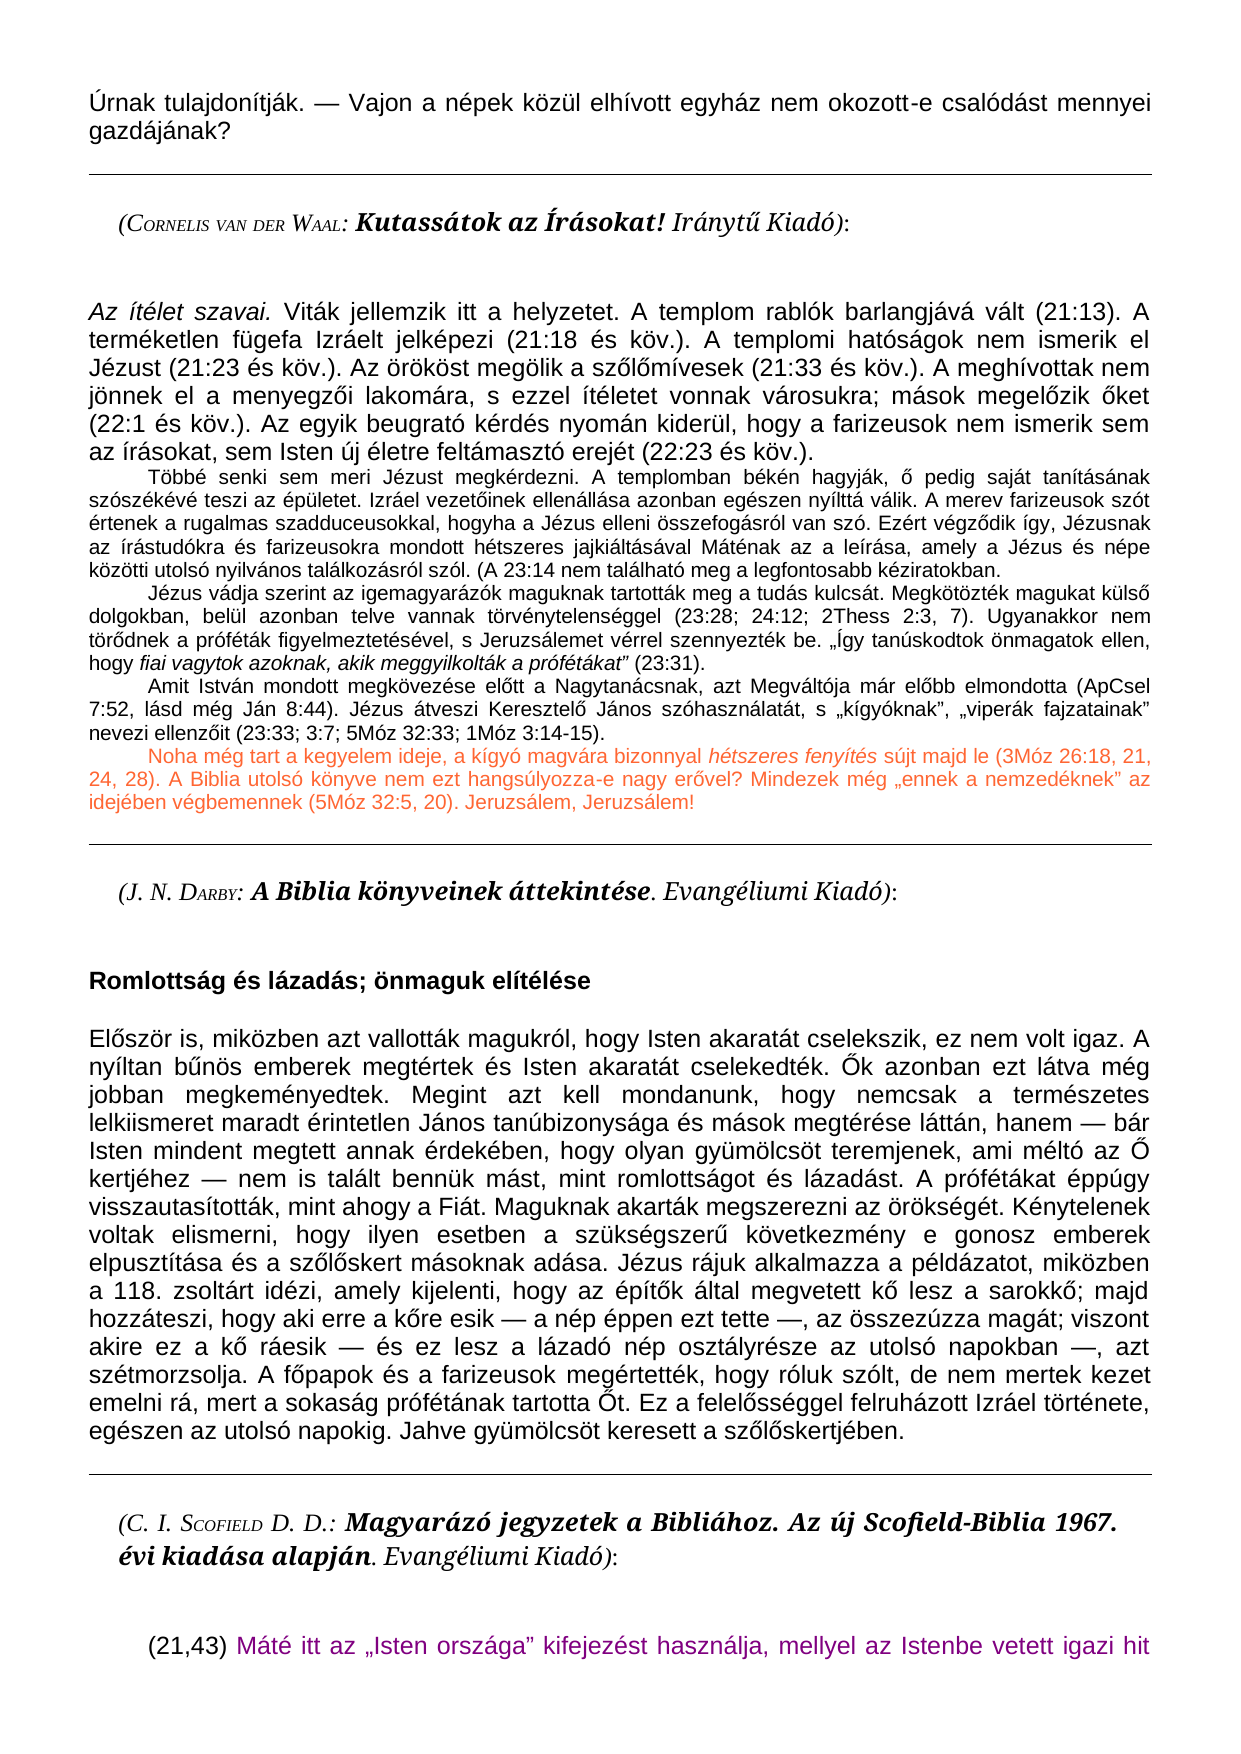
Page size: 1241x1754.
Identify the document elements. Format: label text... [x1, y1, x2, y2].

text (Cornelis van der Waal: Kutassátok az Írásokat! Iránytű Kiadó): [88, 175, 1152, 268]
text (21,43) Máté itt az „Isten országa” kifejezést használja, mellyel az Istenbe vetett igazi hit [88, 1632, 1152, 1660]
text (J. N. Darby: A Biblia könyveinek áttekintése. Evangéliumi Kiadó): [88, 845, 1152, 937]
text Úrnak tulajdonítják. — Vajon a népek közül elhívott egyház nem okozott‑e csalódást mennyei gazdájának? [88, 88, 1152, 144]
text Jézus vádja szerint az igemagyarázók maguknak tartották meg a tudás kulcsát. Megkötözték magukat külső dolgokban, belül azonban telve vannak törvénytelenséggel (23:28; 24:12; 2Thess 2:3, 7). Ugyanakkor nem törődnek a próféták figyelmeztetésével, s Jeruzsálemet vérrel szennyezték be. „Így tanúskodtok önmagatok ellen, hogy fiai vagytok azoknak, akik meggyilkolták a prófétákat” (23:31). [88, 582, 1152, 675]
text Amit István mondott megkövezése előtt a Nagytanácsnak, azt Megváltója már előbb elmondotta (ApCsel 7:52, lásd még Ján 8:44). Jézus átveszi Keresztelő János szóhasználatát, s „kígyóknak”, „viperák fajzatainak” nevezi ellenzőit (23:33; 3:7; 5Móz 32:33; 1Móz 3:14-15). [88, 675, 1152, 744]
text Többé senki sem meri Jézust megkérdezni. A templomban békén hagyják, ő pedig saját tanításának szószékévé teszi az épületet. Izráel vezetőinek ellenállása azonban egészen nyílttá válik. A merev farizeusok szót értenek a rugalmas szadduceusokkal, hogyha a Jézus elleni összefogásról van szó. Ezért végződik így, Jézusnak az írástudókra és farizeusokra mondott hétszeres jajkiáltásával Máténak az a leírása, amely a Jézus és népe közötti utolsó nyilvános találkozásról szól. (A 23:14 nem található meg a legfontosabb kéziratokban. [88, 466, 1152, 582]
text Az ítélet szavai. Viták jellemzik itt a helyzetet. A templom rablók barlangjává vált (21:13). A terméketlen fügefa Izráelt jelképezi (21:18 és köv.). A templomi hatóságok nem ismerik el Jézust (21:23 és köv.). Az örököst megölik a szőlőmívesek (21:33 és köv.). A meghívottak nem jönnek el a menyegzői lakomára, s ezzel ítéletet vonnak városukra; mások megelőzik őket (22:1 és köv.). Az egyik beugrató kérdés nyomán kiderül, hogy a farizeusok nem ismerik sem az írásokat, sem Isten új életre feltámasztó erejét (22:23 és köv.). [88, 297, 1152, 466]
text Először is, miközben azt vallották magukról, hogy Isten akaratát cselekszik, ez nem volt igaz. A nyíltan bűnös emberek megtértek és Isten akaratát cselekedték. Ők azonban ezt látva még jobban megkeményedtek. Megint azt kell mondanunk, hogy nemcsak a természetes lelkiismeret maradt érintetlen János tanúbizonysága és mások megtérése láttán, hanem — bár Isten mindent megtett annak érdekében, hogy olyan gyümölcsöt teremjenek, ami méltó az Ő kertjéhez — nem is talált bennük mást, mint romlottságot és lázadást. A prófétákat éppúgy visszautasították, mint ahogy a Fiát. Maguknak akarták megszerezni az örökségét. Kénytelenek voltak elismerni, hogy ilyen esetben a szükségszerű következmény e gonosz emberek elpusztítása és a szőlőskert másoknak adása. Jézus rájuk alkalmazza a példázatot, miközben a 118. zsoltárt idézi, amely kijelenti, hogy az építők által megvetett kő lesz a sarokkő; majd hozzáteszi, hogy aki erre a kőre esik — a nép éppen ezt tette —, az összezúzza magát; viszont akire ez a kő ráesik — és ez lesz a lázadó nép osztályrésze az utolsó napokban —, azt szétmorzsolja. A főpapok és a farizeusok megértették, hogy róluk szólt, de nem mertek kezet emelni rá, mert a sokaság prófétának tartotta Őt. Ez a felelősséggel felruházott Izráel története, egészen az utolsó napokig. Jahve gyümölcsöt keresett a szőlőskertjében. [88, 1024, 1152, 1445]
text Noha még tart a kegyelem ideje, a kígyó magvára bizonnyal hétszeres fenyítés sújt majd le (3Móz 26:18, 21, 24, 28). A Biblia utolsó könyve nem ezt hangsúlyozza‑e nagy erővel? Mindezek még „ennek a nemzedéknek” az idejében végbemennek (5Móz 32:5, 20). Jeruzsálem, Jeruzsálem! [88, 744, 1152, 814]
text (C. I. Scofield D. D.: Magyarázó jegyzetek a Bibliához. Az új Scofield-Biblia 1967. évi kiadása alapján. Evangéliumi Kiadó): [88, 1475, 1152, 1602]
text Romlottság és lázadás; önmaguk elítélése [88, 967, 1152, 995]
